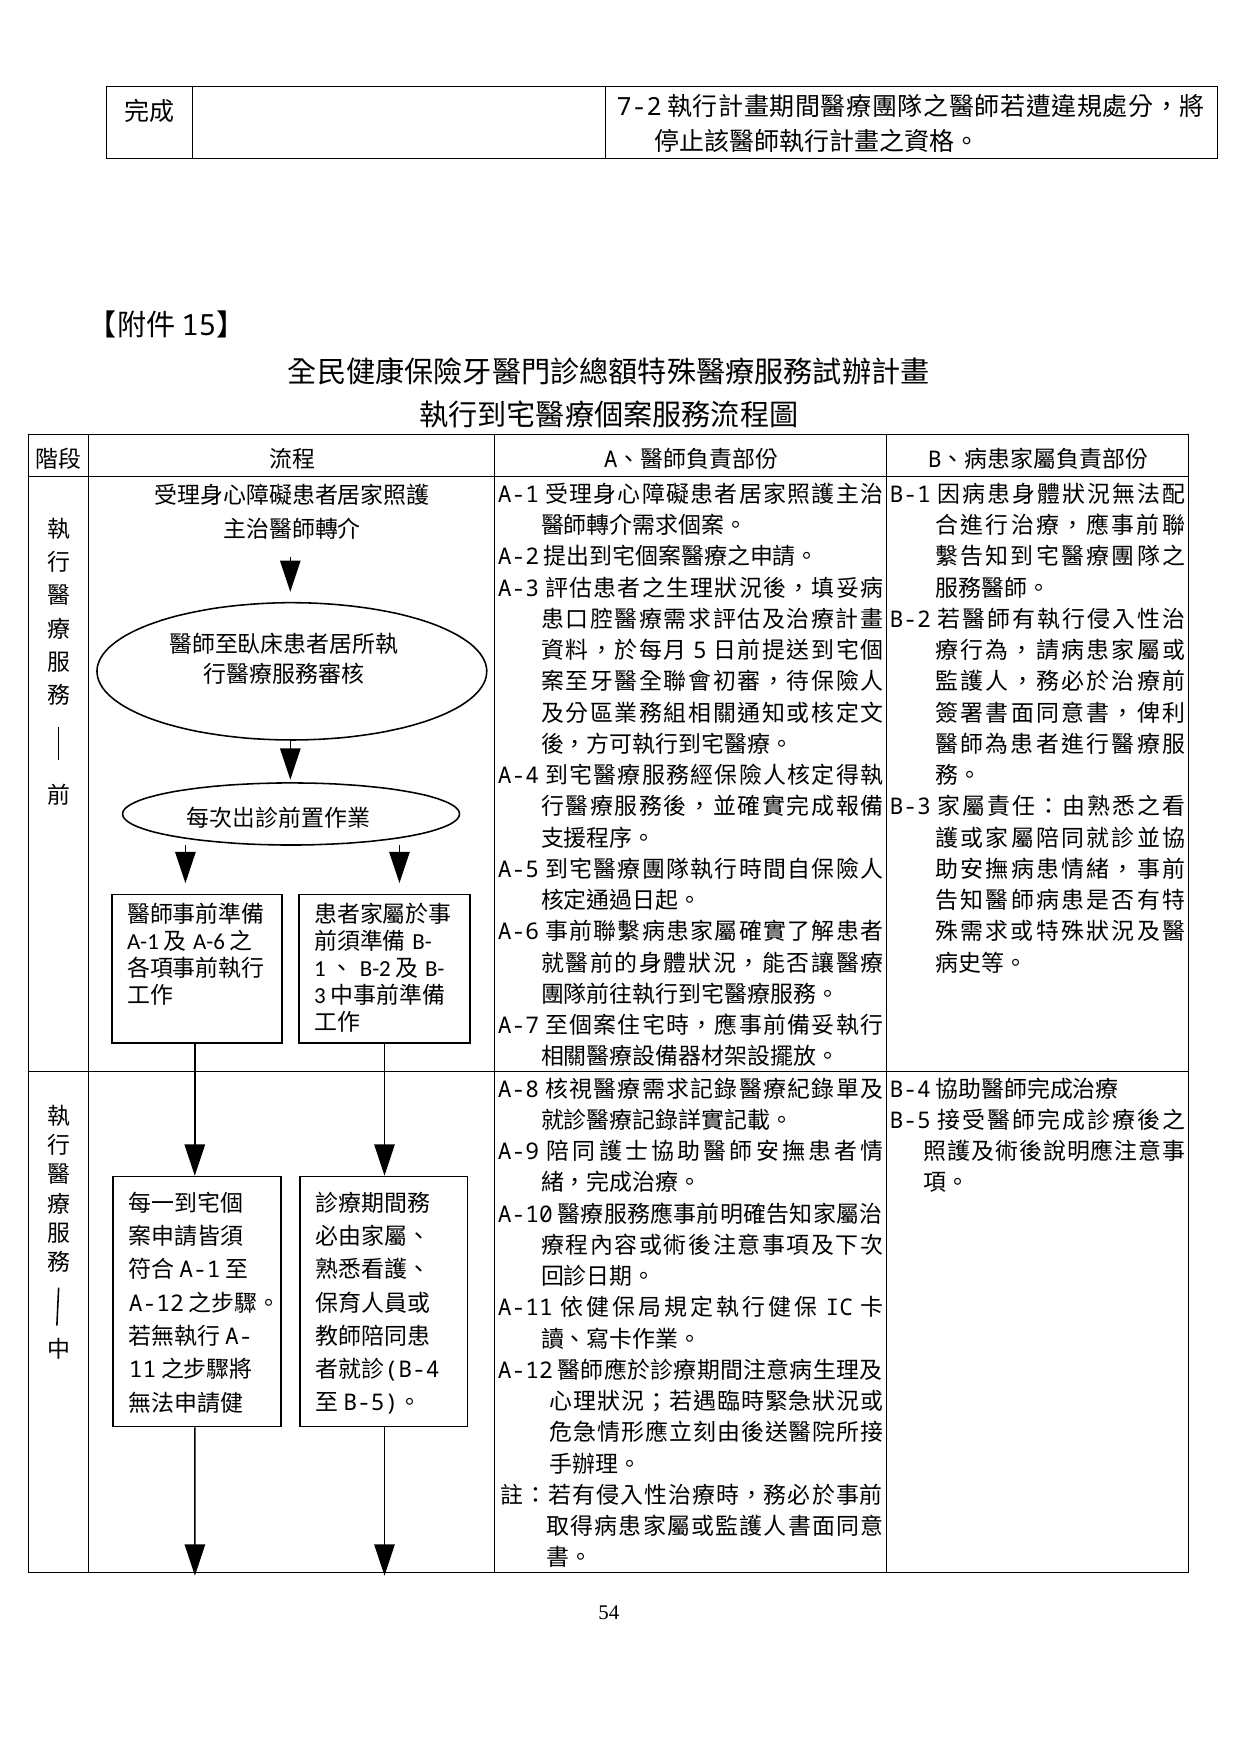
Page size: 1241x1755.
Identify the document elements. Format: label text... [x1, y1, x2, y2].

text 【附件15】 [88, 302, 1110, 344]
table_cell 執 行 醫 療 服 務 前 [29, 477, 88, 1071]
table_cell [89, 1072, 194, 1572]
table_cell A-1受理身心障礙患者居家照護主治醫師轉介需求個案。 A-2提出到宅個案醫療之申請。 A-3評估患者之生理狀況後，填妥病患口腔醫療需求評估及治療計畫資料，於每月5日前提送到宅個案至牙醫全聯會初審，待保險人及分區業務組相關通知或核定文後，方可執行到宅醫療。 A-4到宅醫療服務經保險人核定得執行醫療服務後，並確實完成報備支援程序。 A-5到宅醫療團隊執行時間自保險人核定通過日起。 A-6事前聯繫病患家屬確實了解患者就醫前的身體狀況，能否讓醫療團隊前往執行到宅醫療服務。 A-7至個案住宅時，應事前備妥執行相關醫療設備器材架設擺放。 [495, 477, 886, 1071]
table_cell A-8核視醫療需求記錄醫療紀錄單及就診醫療記錄詳實記載。 A-9陪同護士協助醫師安撫患者情緒，完成治療。 A-10醫療服務應事前明確告知家屬治療程內容或術後注意事項及下次回診日期。 A-11依健保局規定執行健保IC卡讀、寫卡作業。 A-12醫師應於診療期間注意病生理及心理狀況；若遇臨時緊急狀況或危急情形應立刻由後送醫院所接手辦理。 註：若有侵入性治療時，務必於事前取得病患家屬或監護人書面同意書。 [495, 1072, 886, 1572]
text 全民健康保險牙醫門診總額特殊醫療服務試辦計畫 [106, 344, 1110, 392]
table_header 階段 [29, 435, 88, 476]
table_cell [193, 87, 605, 157]
table_cell B-4協助醫師完成治療 B-5接受醫師完成診療後之照護及術後說明應注意事項。 [887, 1072, 1188, 1572]
table_cell 受理身心障礙患者居家照護 主治醫師轉介 [89, 477, 494, 1071]
table_cell [114, 1177, 280, 1426]
table_cell 完成 [107, 87, 192, 157]
table_cell [196, 1072, 384, 1572]
table_header B、病患家屬負責部份 [887, 435, 1188, 476]
text 執行到宅醫療個案服務流程圖 [106, 392, 1110, 433]
table_cell 7-2執行計畫期間醫療團隊之醫師若遭違規處分，將停止該醫師執行計畫之資格。 [606, 87, 1217, 157]
table_header A、醫師負責部份 [495, 435, 886, 476]
table_header 流程 [89, 435, 494, 476]
table_cell B-1因病患身體狀況無法配合進行治療，應事前聯繫告知到宅醫療團隊之服務醫師。 B-2若醫師有執行侵入性治療行為，請病患家屬或監護人，務必於治療前簽署書面同意書，俾利醫師為患者進行醫療服務。 B-3家屬責任：由熟悉之看護或家屬陪同就診並協助安撫病患情緒，事前告知醫師病患是否有特殊需求或特殊狀況及醫病史等。 [887, 477, 1188, 1071]
table_cell 執 行 醫 療 服 務 中 [29, 1072, 88, 1572]
table_cell [385, 1072, 494, 1572]
table_cell [301, 1177, 467, 1426]
